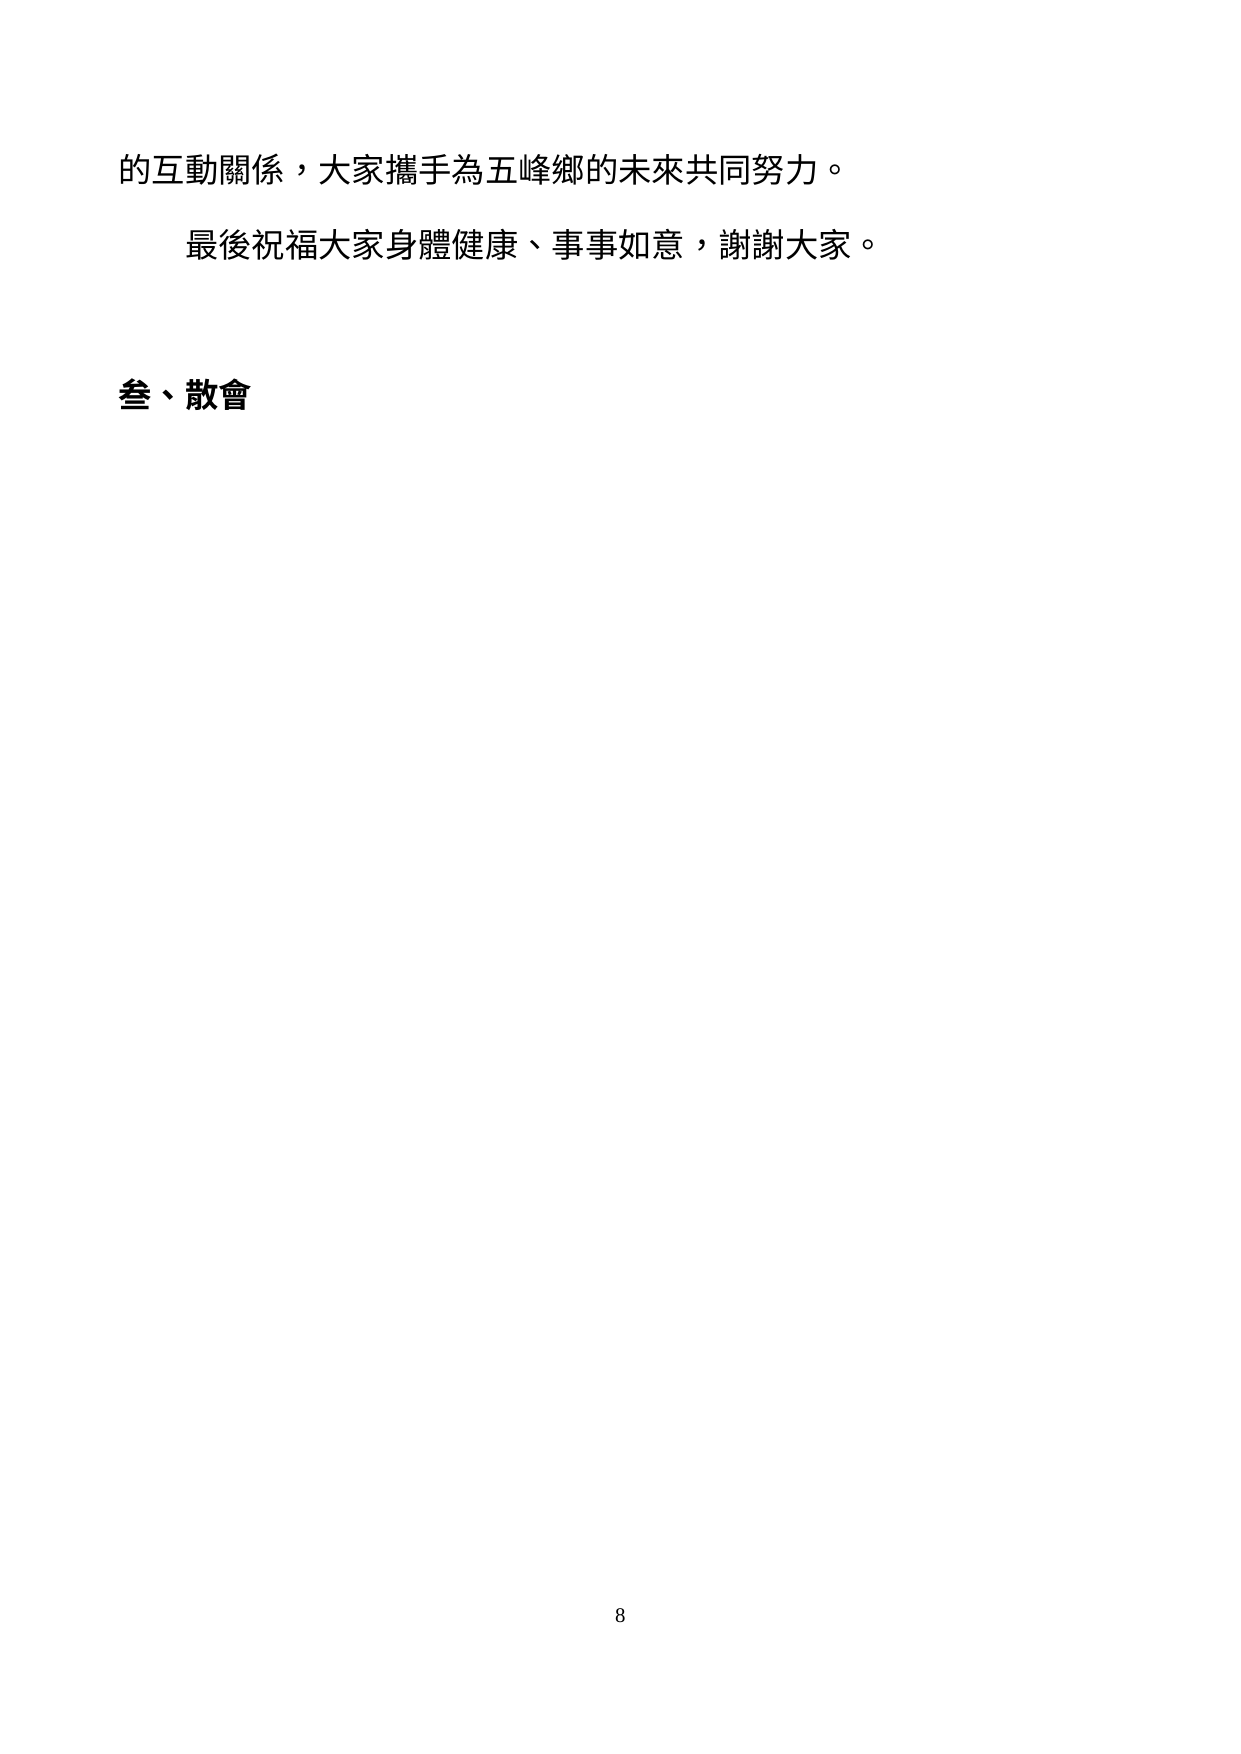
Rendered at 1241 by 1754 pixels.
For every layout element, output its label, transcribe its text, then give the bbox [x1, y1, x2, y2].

text 叁、散會 [118, 355, 1122, 430]
text 最後祝福大家身體健康、事事如意，謝謝大家。 [118, 205, 1122, 280]
text 的互動關係，大家攜手為五峰鄉的未來共同努力。 [118, 130, 1122, 205]
